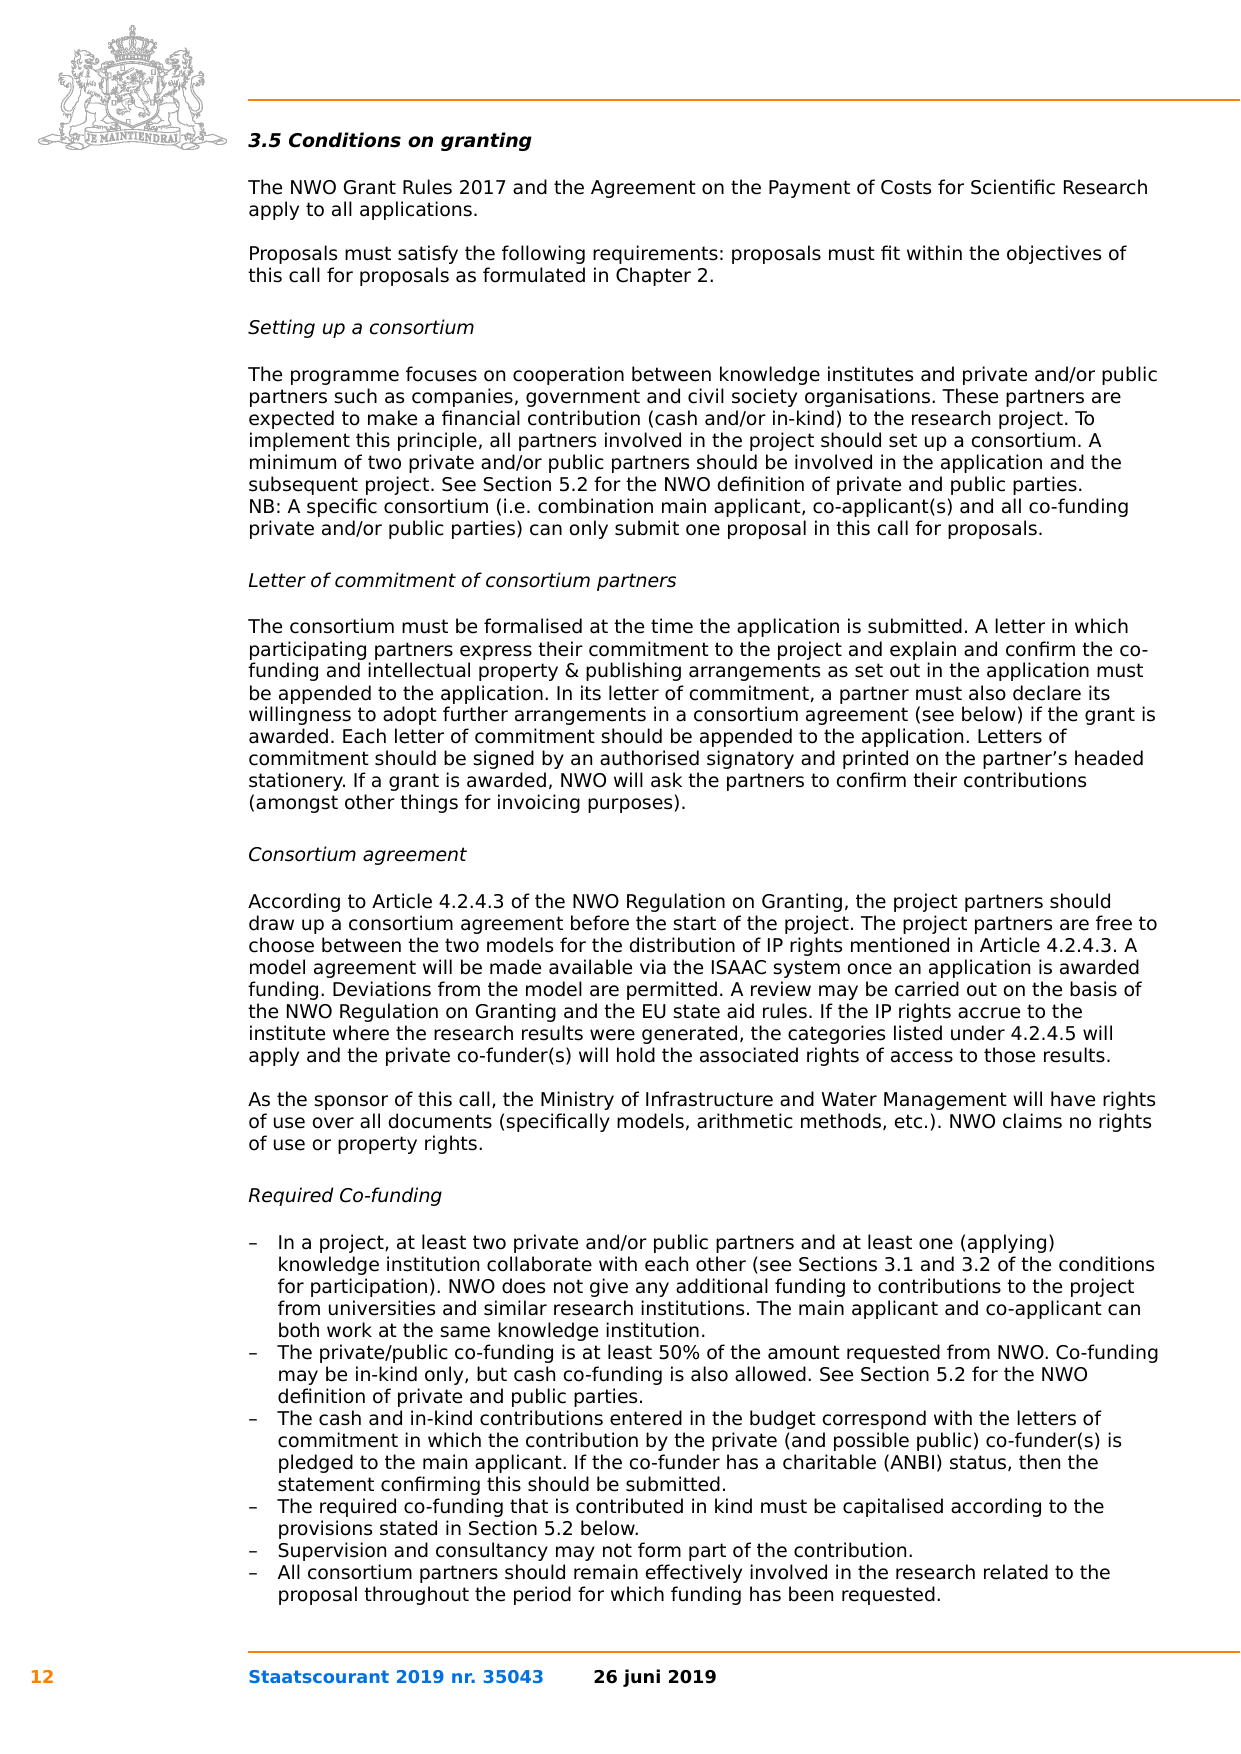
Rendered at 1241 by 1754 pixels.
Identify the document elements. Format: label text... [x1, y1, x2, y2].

subtitle 3.5 Conditions on granting [248, 130, 1163, 152]
text The consortium must be formalised at the time the application is submitted. A letter in which participating partners express their commitment to the project and explain and confirm the co-funding and intellectual property & publishing arrangements as set out in the application must be appended to the application. In its letter of commitment, a partner must also declare its willingness to adopt further arrangements in a consortium agreement (see below) if the grant is awarded. Each letter of commitment should be appended to the application. Letters of commitment should be signed by an authorised signatory and printed on the partner’s headed stationery. If a grant is awarded, NWO will ask the partners to confirm their contributions (amongst other things for invoicing purposes). [248, 616, 1163, 814]
text – In a project, at least two private and/or public partners and at least one (applying) knowledge institution collaborate with each other (see Sections 3.1 and 3.2 of the conditions for participation). NWO does not give any additional funding to contributions to the project from universities and similar research institutions. The main applicant and co-applicant can both work at the same knowledge institution. [248, 1232, 1163, 1342]
text NB: A specific consortium (i.e. combination main applicant, co-applicant(s) and all co-funding private and/or public parties) can only submit one proposal in this call for proposals. [248, 496, 1163, 539]
text The programme focuses on cooperation between knowledge institutes and private and/or public partners such as companies, government and civil society organisations. These partners are expected to make a financial contribution (cash and/or in-kind) to the research project. To implement this principle, all partners involved in the project should set up a consortium. A minimum of two private and/or public partners should be involved in the application and the subsequent project. See Section 5.2 for the NWO definition of private and public parties. [248, 364, 1163, 496]
text According to Article 4.2.4.3 of the NWO Regulation on Granting, the project partners should draw up a consortium agreement before the start of the project. The project partners are free to choose between the two models for the distribution of IP rights mentioned in Article 4.2.4.3. A model agreement will be made available via the ISAAC system once an application is awarded funding. Deviations from the model are permitted. A review may be carried out on the basis of the NWO Regulation on Granting and the EU state aid rules. If the IP rights accrue to the institute where the research results were generated, the categories listed under 4.2.4.5 will apply and the private co-funder(s) will hold the associated rights of access to those results. [248, 891, 1163, 1067]
subtitle Setting up a consortium [248, 317, 1163, 339]
text – The private/public co-funding is at least 50% of the amount requested from NWO. Co-funding may be in-kind only, but cash co-funding is also allowed. See Section 5.2 for the NWO definition of private and public parties. [248, 1342, 1163, 1408]
subtitle Consortium agreement [248, 844, 1163, 866]
subtitle Required Co-funding [248, 1185, 1163, 1207]
text – All consortium partners should remain effectively involved in the research related to the proposal throughout the period for which funding has been requested. [248, 1562, 1163, 1606]
text – The required co-funding that is contributed in kind must be capitalised according to the provisions stated in Section 5.2 below. [248, 1496, 1163, 1539]
text – The cash and in-kind contributions entered in the budget correspond with the letters of commitment in which the contribution by the private (and possible public) co-funder(s) is pledged to the main applicant. If the co-funder has a charitable (ANBI) status, then the statement confirming this should be submitted. [248, 1408, 1163, 1496]
text As the sponsor of this call, the Ministry of Infrastructure and Water Management will have rights of use over all documents (specifically models, arithmetic methods, etc.). NWO claims no rights of use or property rights. [248, 1089, 1163, 1155]
text – Supervision and consultancy may not form part of the contribution. [248, 1539, 1163, 1562]
picture [38, 25, 227, 150]
text Proposals must satisfy the following requirements: proposals must fit within the objectives of this call for proposals as formulated in Chapter 2. [248, 243, 1163, 287]
subtitle Letter of commitment of consortium partners [248, 569, 1163, 591]
text The NWO Grant Rules 2017 and the Agreement on the Payment of Costs for Scientific Research apply to all applications. [248, 177, 1163, 221]
